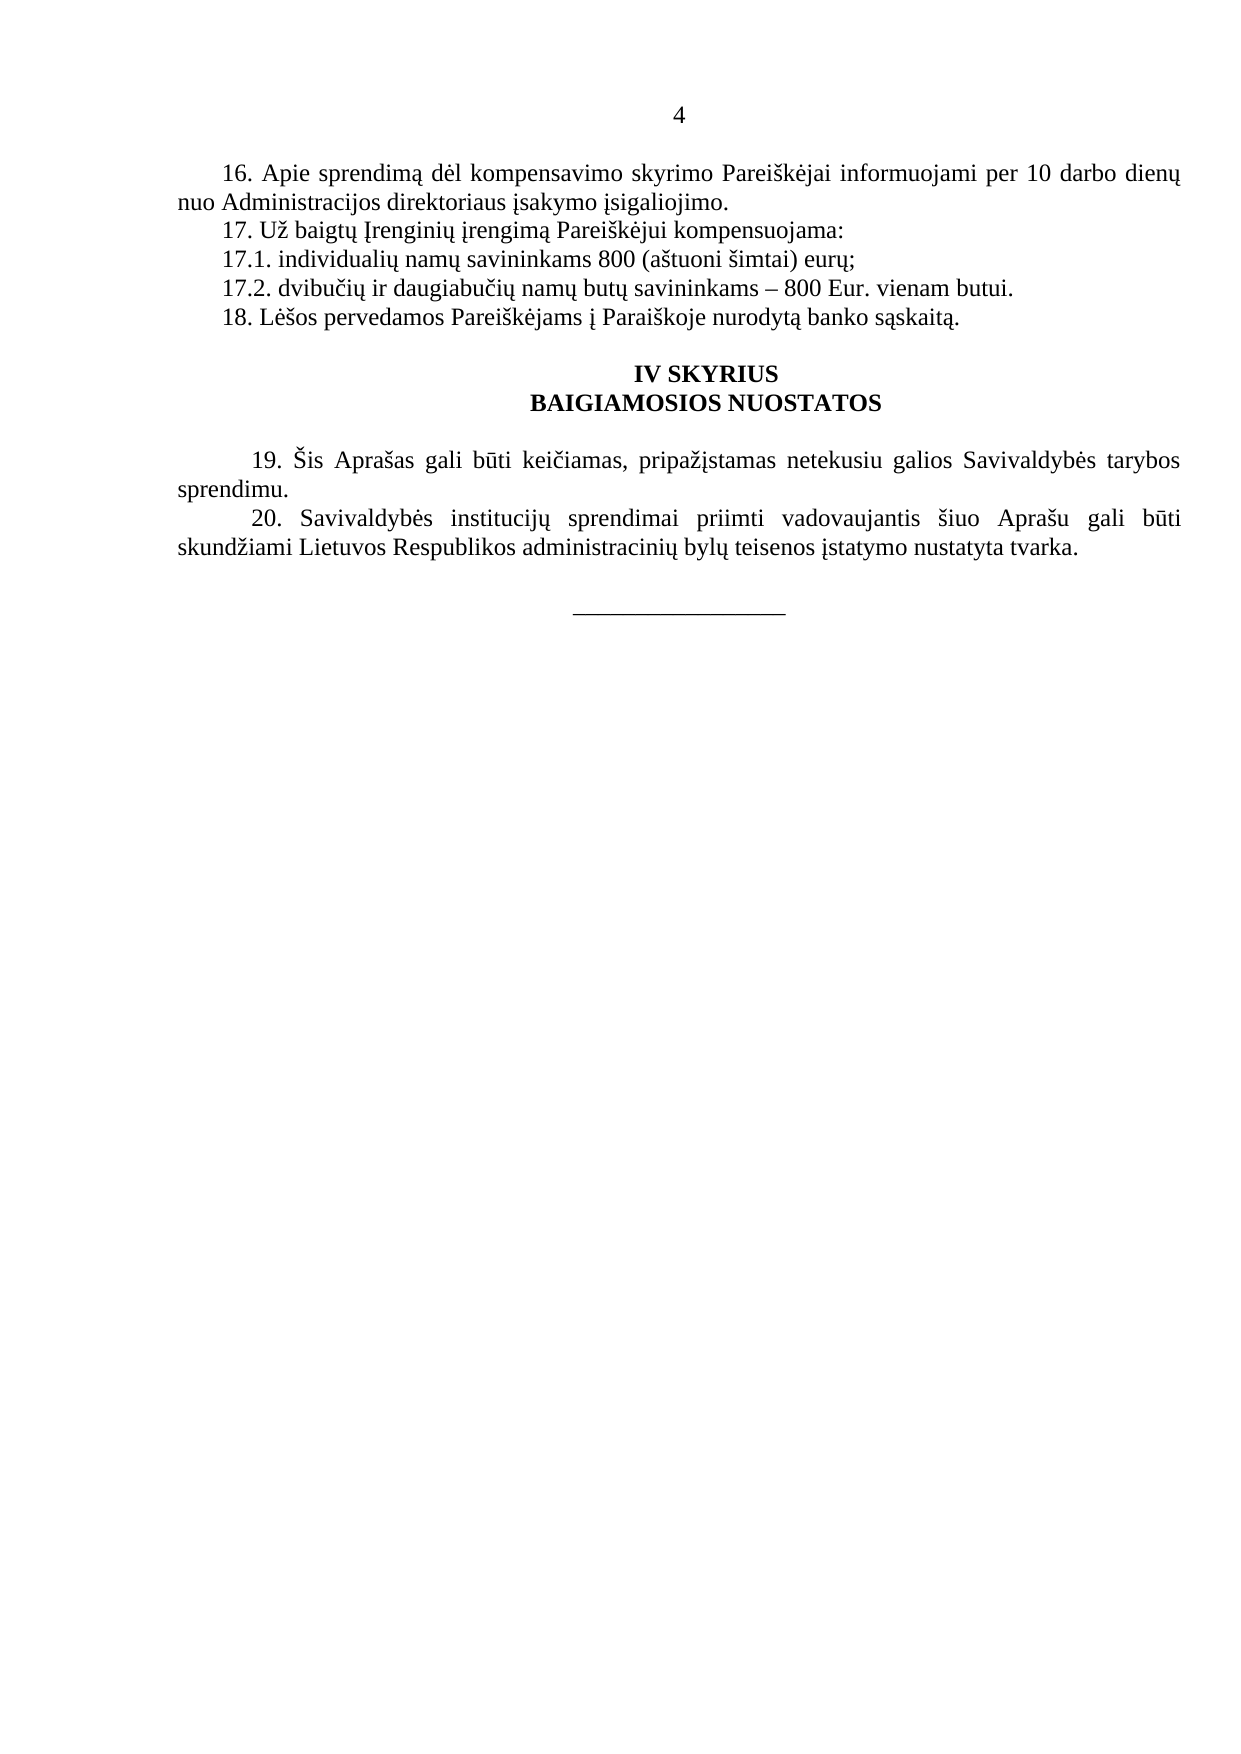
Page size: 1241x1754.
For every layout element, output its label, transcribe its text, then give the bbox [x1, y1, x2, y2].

text 17. Už baigtų Įrenginių įrengimą Pareiškėjui kompensuojama: [177, 215, 1181, 244]
text 17.2. dvibučių ir daugiabučių namų butų savininkams – 800 Eur. vienam butui. [177, 273, 1181, 302]
text IV SKYRIUS [177, 359, 1235, 388]
text 19. Šis Aprašas gali būti keičiamas, pripažįstamas netekusiu galios Savivaldybės tarybos sprendimu. [177, 445, 1181, 503]
text 18. Lėšos pervedamos Pareiškėjams į Paraiškoje nurodytą banko sąskaitą. [177, 302, 1181, 330]
text 20. Savivaldybės institucijų sprendimai priimti vadovaujantis šiuo Aprašu gali būti skundžiami Lietuvos Respublikos administracinių bylų teisenos įstatymo nustatyta tvarka. [177, 503, 1181, 560]
text BAIGIAMOSIOS NUOSTATOS [177, 388, 1235, 417]
text _________________ [177, 589, 1181, 618]
text 17.1. individualių namų savininkams 800 (aštuoni šimtai) eurų; [177, 244, 1181, 273]
text 16. Apie sprendimą dėl kompensavimo skyrimo Pareiškėjai informuojami per 10 darbo dienų nuo Administracijos direktoriaus įsakymo įsigaliojimo. [177, 158, 1181, 215]
